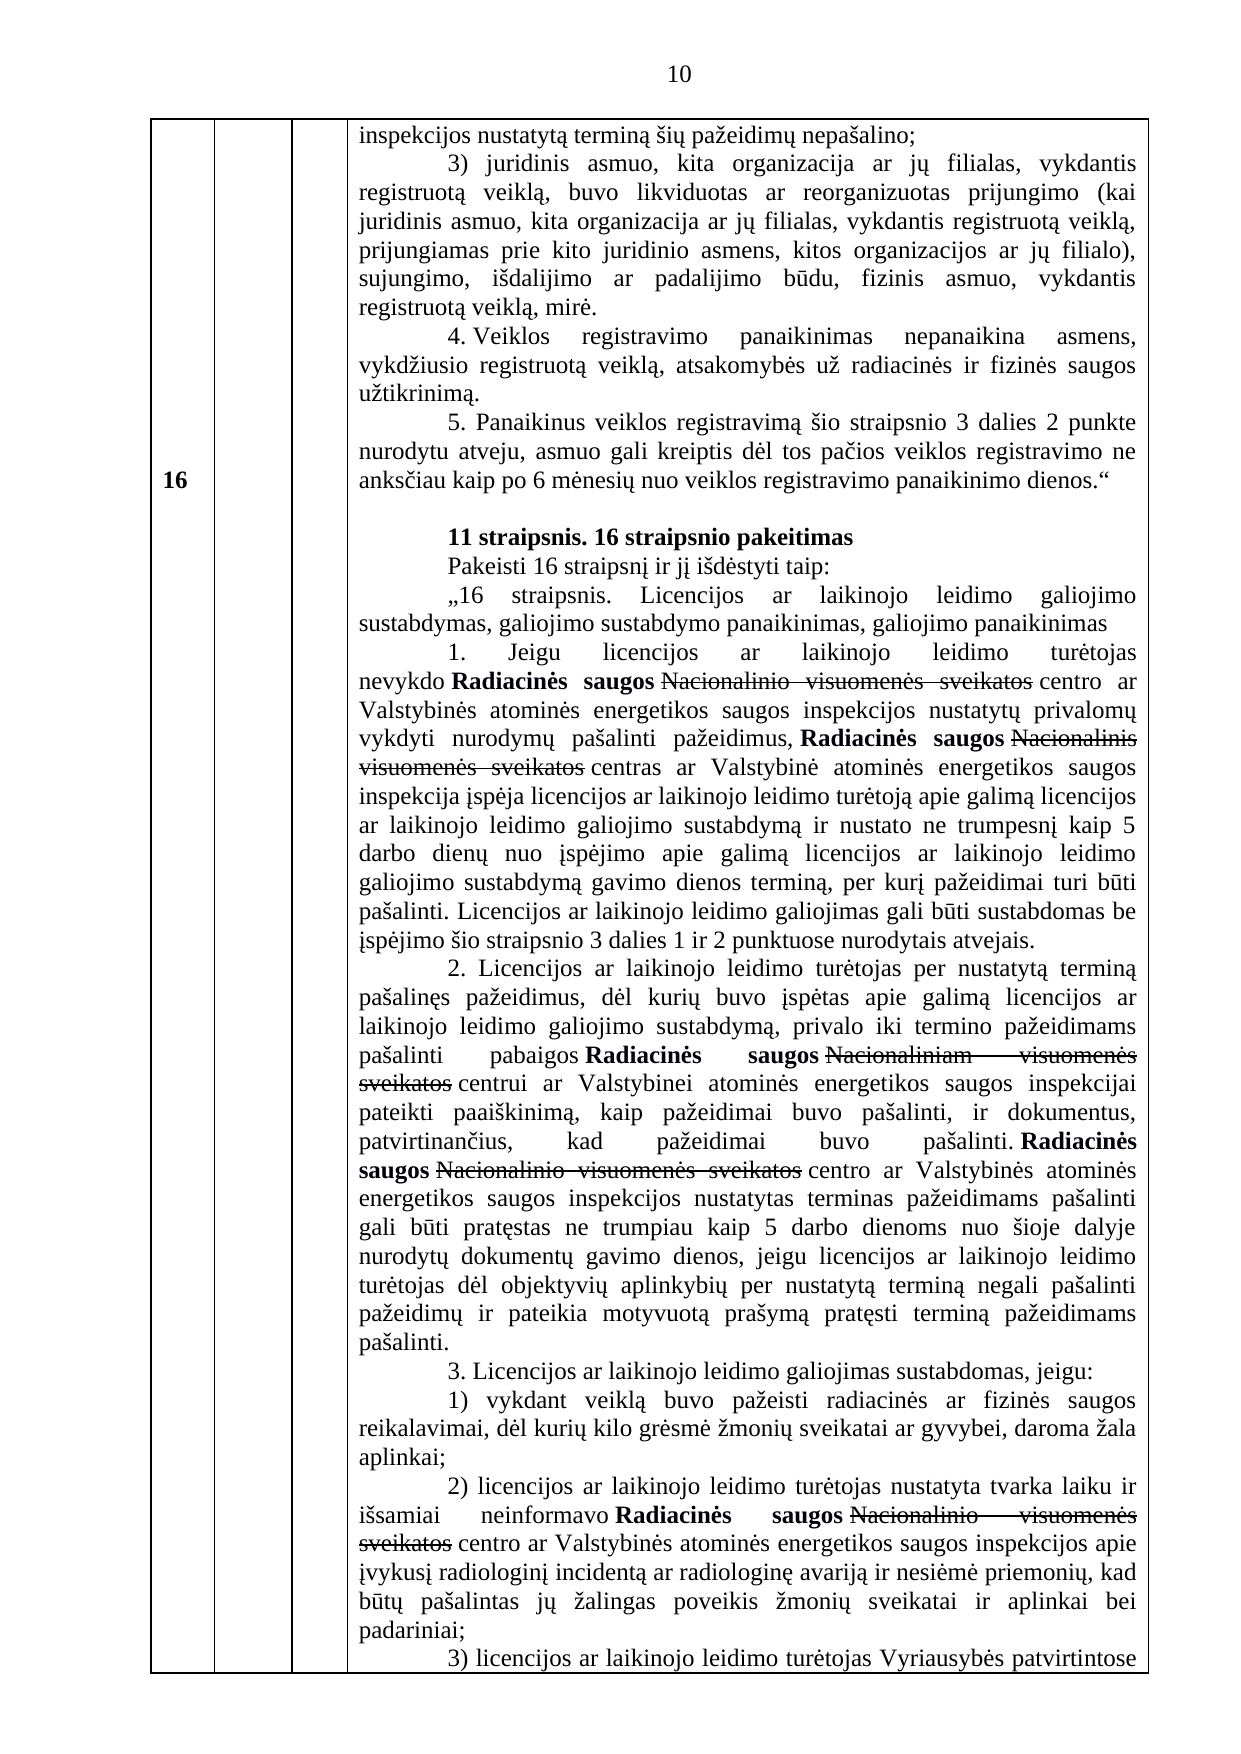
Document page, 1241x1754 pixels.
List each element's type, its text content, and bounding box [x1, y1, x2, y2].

table_cell 16 [152, 120, 214, 1672]
table_cell [215, 120, 291, 1672]
table_cell [293, 120, 347, 1672]
table_cell inspekcijos nustatytą terminą šių pažeidimų nepašalino; 3) juridinis asmuo, kita organizacija ar jų filialas, vykdantis registruotą veiklą, buvo likviduotas ar reorganizuotas prijungimo (kai juridinis asmuo, kita organizacija ar jų filialas, vykdantis registruotą veiklą, prijungiamas prie kito juridinio asmens, kitos organizacijos ar jų filialo), sujungimo, išdalijimo ar padalijimo būdu, fizinis asmuo, vykdantis registruotą veiklą, mirė. 4. Veiklos registravimo panaikinimas nepanaikina asmens, vykdžiusio registruotą veiklą, atsakomybės už radiacinės ir fizinės saugos užtikrinimą. 5. Panaikinus veiklos registravimą šio straipsnio 3 dalies 2 punkte nurodytu atveju, asmuo gali kreiptis dėl tos pačios veiklos registravimo ne anksčiau kaip po 6 mėnesių nuo veiklos registravimo panaikinimo dienos.“ 11 straipsnis. 16 straipsnio pakeitimas Pakeisti 16 straipsnį ir jį išdėstyti taip: „16 straipsnis. Licencijos ar laikinojo leidimo galiojimo sustabdymas, galiojimo sustabdymo panaikinimas, galiojimo panaikinimas 1. Jeigu licencijos ar laikinojo leidimo turėtojas nevykdo Radiacinės saugos Nacionalinio visuomenės sveikatos centro ar Valstybinės atominės energetikos saugos inspekcijos nustatytų privalomų vykdyti nurodymų pašalinti pažeidimus, Radiacinės saugos Nacionalinis visuomenės sveikatos centras ar Valstybinė atominės energetikos saugos inspekcija įspėja licencijos ar laikinojo leidimo turėtoją apie galimą licencijos ar laikinojo leidimo galiojimo sustabdymą ir nustato ne trumpesnį kaip 5 darbo dienų nuo įspėjimo apie galimą licencijos ar laikinojo leidimo galiojimo sustabdymą gavimo dienos terminą, per kurį pažeidimai turi būti pašalinti. Licencijos ar laikinojo leidimo galiojimas gali būti sustabdomas be įspėjimo šio straipsnio 3 dalies 1 ir 2 punktuose nurodytais atvejais. 2. Licencijos ar laikinojo leidimo turėtojas per nustatytą terminą pašalinęs pažeidimus, dėl kurių buvo įspėtas apie galimą licencijos ar laikinojo leidimo galiojimo sustabdymą, privalo iki termino pažeidimams pašalinti pabaigos Radiacinės saugos Nacionaliniam visuomenės sveikatos centrui ar Valstybinei atominės energetikos saugos inspekcijai pateikti paaiškinimą, kaip pažeidimai buvo pašalinti, ir dokumentus, patvirtinančius, kad pažeidimai buvo pašalinti. Radiacinės saugos Nacionalinio visuomenės sveikatos centro ar Valstybinės atominės energetikos saugos inspekcijos nustatytas terminas pažeidimams pašalinti gali būti pratęstas ne trumpiau kaip 5 darbo dienoms nuo šioje dalyje nurodytų dokumentų gavimo dienos, jeigu licencijos ar laikinojo leidimo turėtojas dėl objektyvių aplinkybių per nustatytą terminą negali pašalinti pažeidimų ir pateikia motyvuotą prašymą pratęsti terminą pažeidimams pašalinti. 3. Licencijos ar laikinojo leidimo galiojimas sustabdomas, jeigu: 1) vykdant veiklą buvo pažeisti radiacinės ar fizinės saugos reikalavimai, dėl kurių kilo grėsmė žmonių sveikatai ar gyvybei, daroma žala aplinkai; 2) licencijos ar laikinojo leidimo turėtojas nustatyta tvarka laiku ir išsamiai neinformavo Radiacinės saugos Nacionalinio visuomenės sveikatos centro ar Valstybinės atominės energetikos saugos inspekcijos apie įvykusį radiologinį incidentą ar radiologinę avariją ir nesiėmė priemonių, kad būtų pašalintas jų žalingas poveikis žmonių sveikatai ir aplinkai bei padariniai; 3) licencijos ar laikinojo leidimo turėtojas Vyriausybės patvirtintose [348, 120, 1148, 1672]
